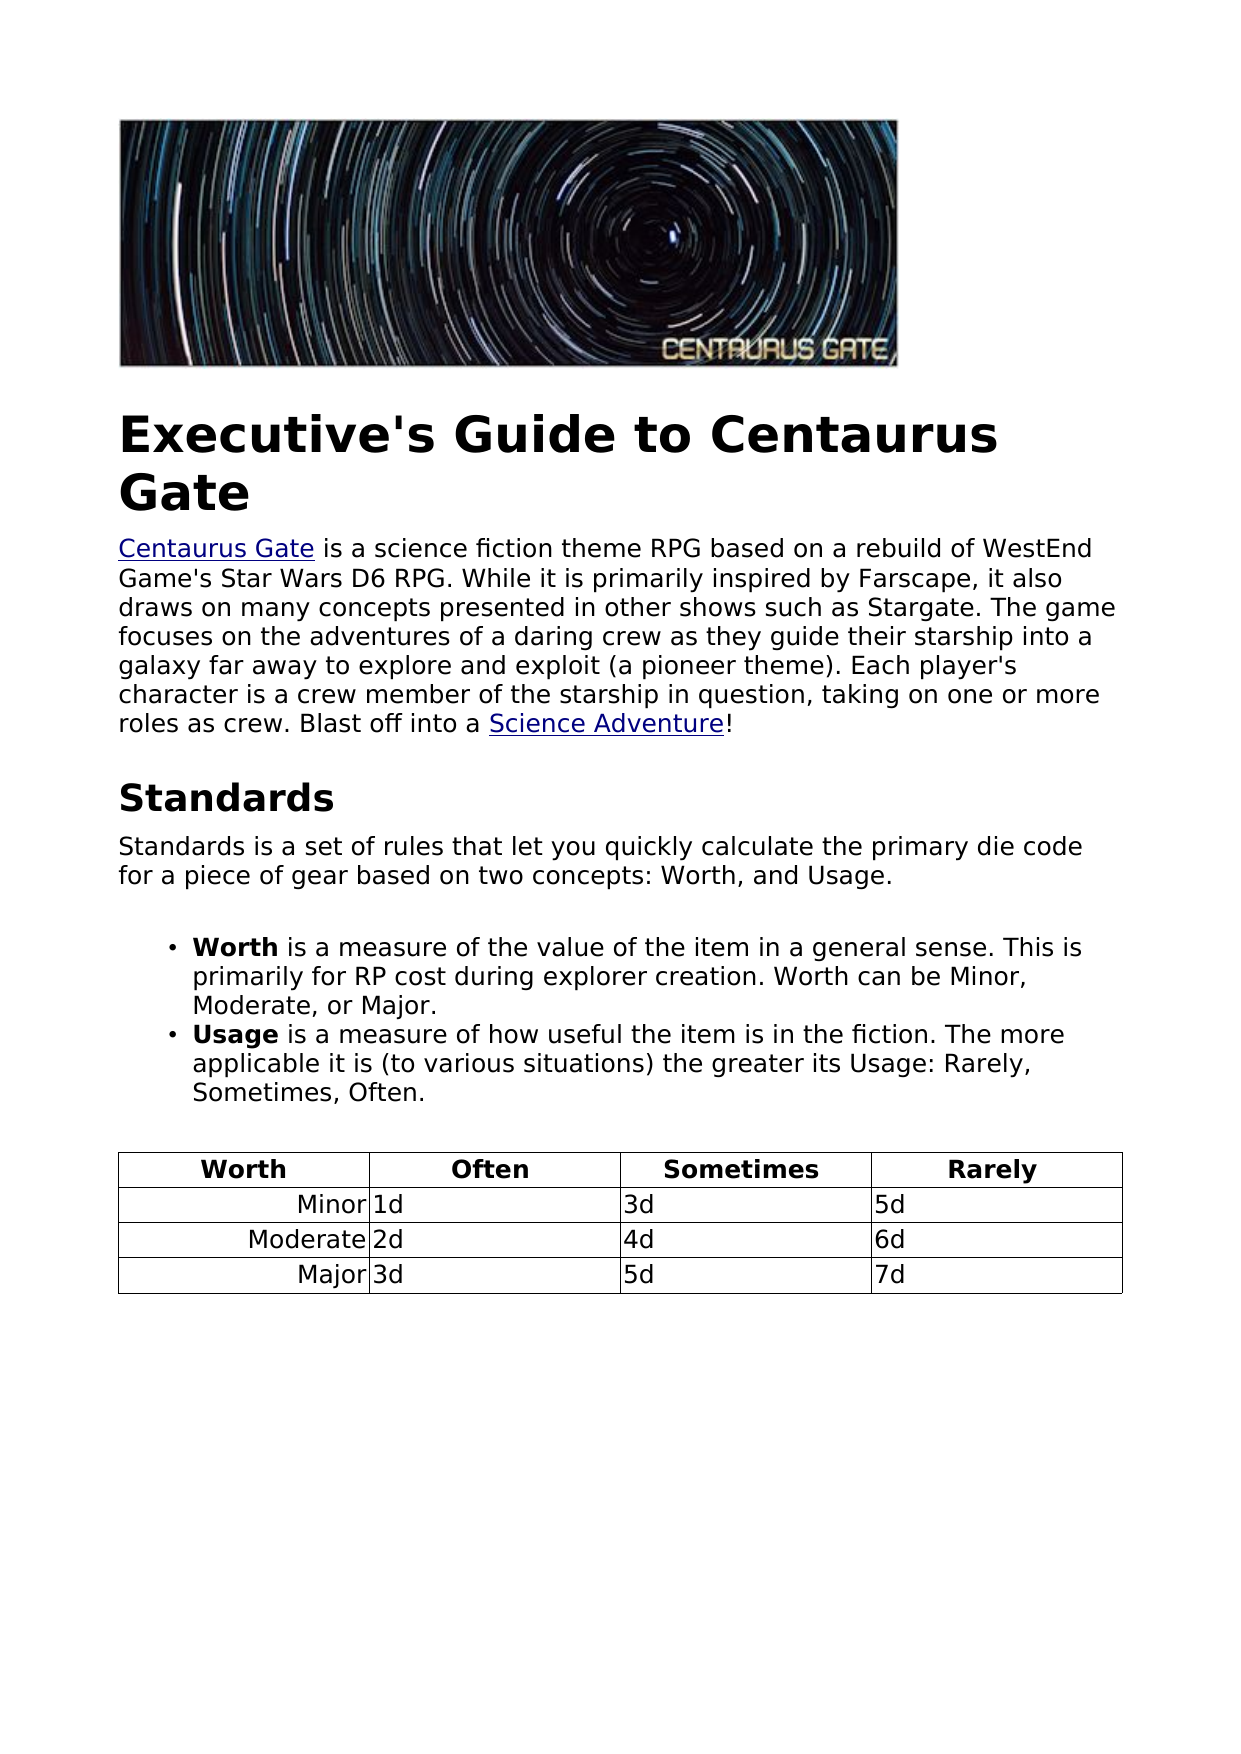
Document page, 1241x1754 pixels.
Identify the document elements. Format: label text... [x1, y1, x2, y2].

text Standards is a set of rules that let you quickly calculate the primary die code for a piece of gear based on two concepts: Worth, and Usage. [118, 832, 1122, 891]
table_cell 3d [370, 1258, 620, 1292]
table_header Rarely [872, 1153, 1122, 1187]
table_cell Moderate [119, 1223, 369, 1257]
table_cell 7d [872, 1258, 1122, 1292]
table_cell 3d [621, 1188, 871, 1222]
table_cell 5d [621, 1258, 871, 1292]
table_header Sometimes [621, 1153, 871, 1187]
picture [118, 118, 900, 369]
table_header Often [370, 1153, 620, 1187]
table_cell 2d [370, 1223, 620, 1257]
table_cell Major [119, 1258, 369, 1292]
list Usage is a measure of how useful the item is in the fiction. The more applicable it is (to various situations) the greater its Usage: Rarely, Sometimes, Often. [177, 1020, 1122, 1108]
text Centaurus Gate is a science fiction theme RPG based on a rebuild of WestEnd Game's Star Wars D6 RPG. While it is primarily inspired by Farscape, it also draws on many concepts presented in other shows such as Stargate. The game focuses on the adventures of a daring crew as they guide their starship into a galaxy far away to explore and exploit (a pioneer theme). Each player's character is a crew member of the starship in question, taking on one or more roles as crew. Blast off into a Science Adventure! [118, 534, 1122, 739]
table_cell 5d [872, 1188, 1122, 1222]
table_header Worth [119, 1153, 369, 1187]
table_cell Minor [119, 1188, 369, 1222]
subtitle Standards [118, 776, 1122, 820]
table_cell 1d [370, 1188, 620, 1222]
subtitle Executive's Guide to Centaurus Gate [118, 406, 1122, 522]
table_cell 6d [872, 1223, 1122, 1257]
table_cell 4d [621, 1223, 871, 1257]
list Worth is a measure of the value of the item in a general sense. This is primarily for RP cost during explorer creation. Worth can be Minor, Moderate, or Major. [177, 933, 1122, 1020]
